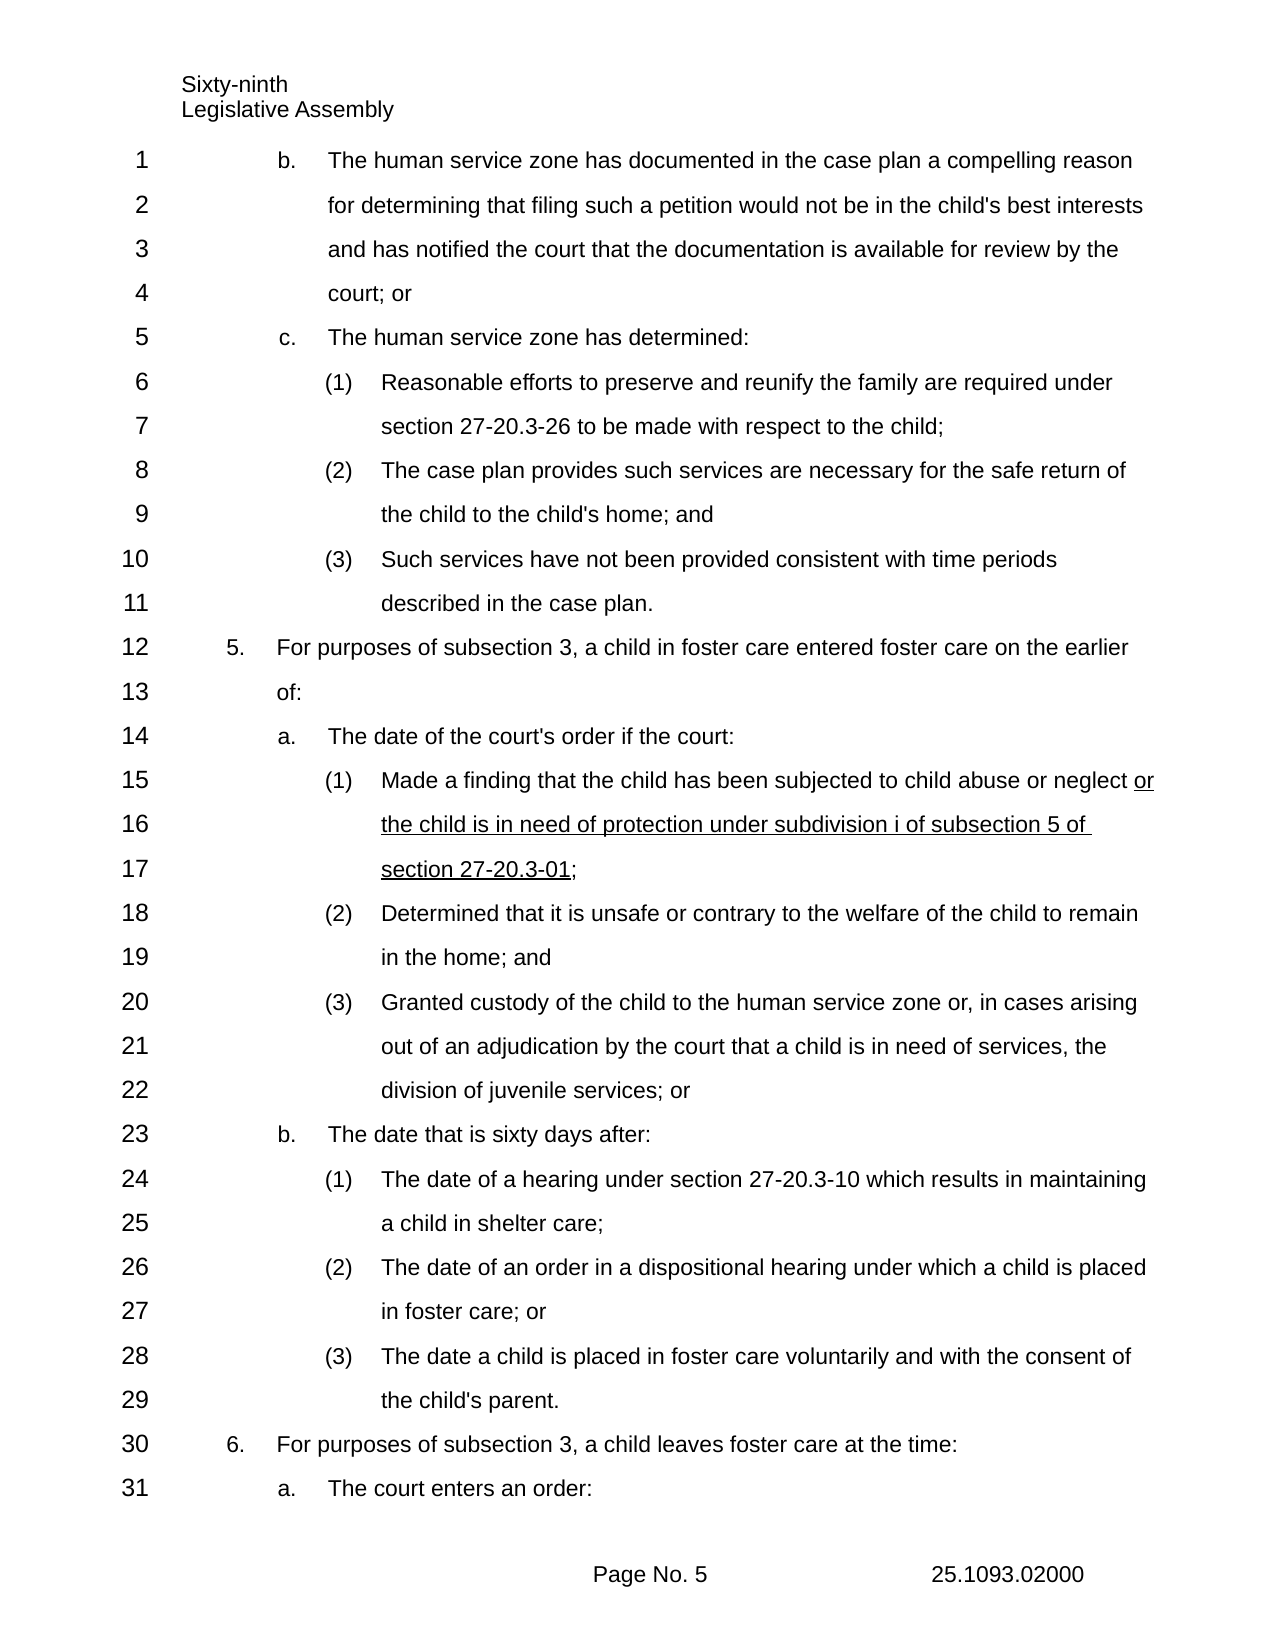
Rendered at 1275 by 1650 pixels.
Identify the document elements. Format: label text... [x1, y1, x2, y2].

text (2) The date of an order in a dispositional hearing under which a child is placed in foster care; or [181, 1240, 1154, 1329]
text c. The human service zone has determined: [181, 310, 1154, 355]
text a. The court enters an order: [181, 1461, 1154, 1506]
text 6. For purposes of subsection 3, a child leaves foster care at the time: [181, 1417, 1154, 1461]
text (1) Reasonable efforts to preserve and reunify the family are required under section 27‑20.3‑26 to be made with respect to the child; [181, 355, 1154, 443]
text (1) The date of a hearing under section 27‑20.3‑10 which results in maintaining a child in shelter care; [181, 1152, 1154, 1240]
text (3) Granted custody of the child to the human service zone or, in cases arising out of an adjudication by the court that a child is in need of services, the division of juvenile services; or [181, 974, 1154, 1107]
text a. The date of the court's order if the court: [181, 709, 1154, 753]
text b. The date that is sixty days after: [181, 1107, 1154, 1152]
text (1) Made a finding that the child has been subjected to child abuse or neglect or the child is in need of protection under subdivision i of subsection 5 of section 27‑20.3‑01; [181, 753, 1154, 886]
text (2) Determined that it is unsafe or contrary to the welfare of the child to remain in the home; and [181, 886, 1154, 974]
text b. The human service zone has documented in the case plan a compelling reason for determining that filing such a petition would not be in the child's best interests and has notified the court that the documentation is available for review by the court; or [181, 133, 1154, 310]
text (3) Such services have not been provided consistent with time periods described in the case plan. [181, 532, 1154, 620]
text (2) The case plan provides such services are necessary for the safe return of the child to the child's home; and [181, 443, 1154, 532]
text 5. For purposes of subsection 3, a child in foster care entered foster care on the earlier of: [181, 620, 1154, 709]
text (3) The date a child is placed in foster care voluntarily and with the consent of the child's parent. [181, 1329, 1154, 1417]
